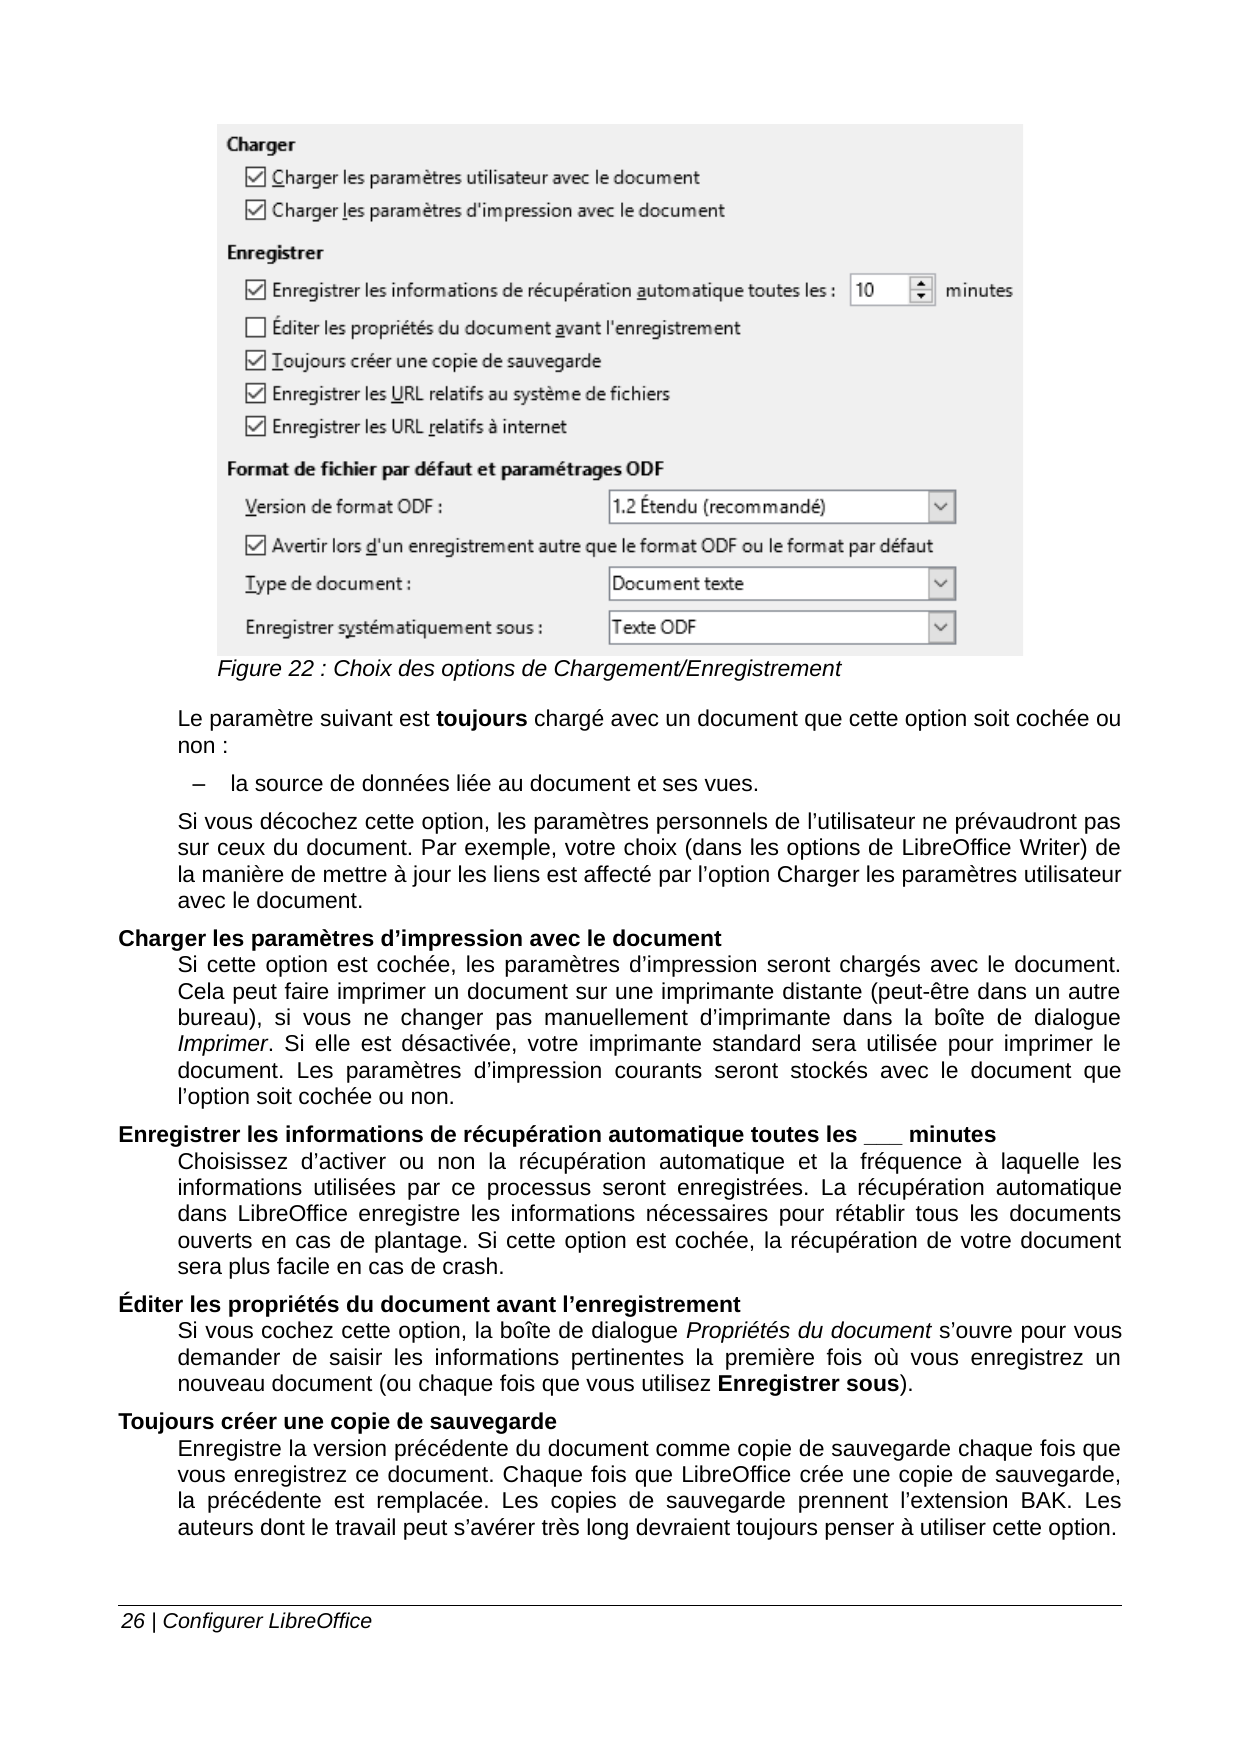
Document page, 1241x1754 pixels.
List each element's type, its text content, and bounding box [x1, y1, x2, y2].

text Si cette option est cochée, les paramètres d’impression seront chargés avec le document. Cela peut faire imprimer un document sur une imprimante distante (peut-être dans un autre bureau), si vous ne changer pas manuellement d’imprimante dans la boîte de dialogue Imprimer. Si elle est désactivée, votre imprimante standard sera utilisée pour imprimer le document. Les paramètres d’impression courants seront stockés avec le document que l’option soit cochée ou non. [177, 951, 1122, 1109]
text Enregistre la version précédente du document comme copie de sauvegarde chaque fois que vous enregistrez ce document. Chaque fois que LibreOffice crée une copie de sauvegarde, la précédente est remplacée. Les copies de sauvegarde prennent l’extension BAK. Les auteurs dont le travail peut s’avérer très long devraient toujours penser à utiliser cette option. [177, 1435, 1122, 1540]
text Choisissez d’activer ou non la récupération automatique et la fréquence à laquelle les informations utilisées par ce processus seront enregistrées. La récupération automatique dans LibreOffice enregistre les informations nécessaires pour rétablir tous les documents ouverts en cas de plantage. Si cette option est cochée, la récupération de votre document sera plus facile en cas de crash. [177, 1148, 1122, 1279]
text Charger les paramètres d’impression avec le document [118, 925, 1122, 951]
picture [217, 124, 1024, 656]
text Le paramètre suivant est toujours chargé avec un document que cette option soit cochée ou non : [177, 705, 1122, 758]
text Enregistrer les informations de récupération automatique toutes les ___ minutes [118, 1121, 1122, 1148]
text Figure 22 : Choix des options de Chargement/Enregistrement [217, 656, 1023, 682]
text Éditer les propriétés du document avant l’enregistrement [118, 1291, 1122, 1317]
text Si vous décochez cette option, les paramètres personnels de l’utilisateur ne prévaudront pas sur ceux du document. Par exemple, votre choix (dans les options de LibreOffice Writer) de la manière de mettre à jour les liens est affecté par l’option Charger les paramètres utilisateur avec le document. [177, 808, 1122, 913]
text Si vous cochez cette option, la boîte de dialogue Propriétés du document s’ouvre pour vous demander de saisir les informations pertinentes la première fois où vous enregistrez un nouveau document (ou chaque fois que vous utilisez Enregistrer sous). [177, 1317, 1122, 1397]
list la source de données liée au document et ses vues. [192, 770, 1122, 796]
text Toujours créer une copie de sauvegarde [118, 1408, 1122, 1435]
